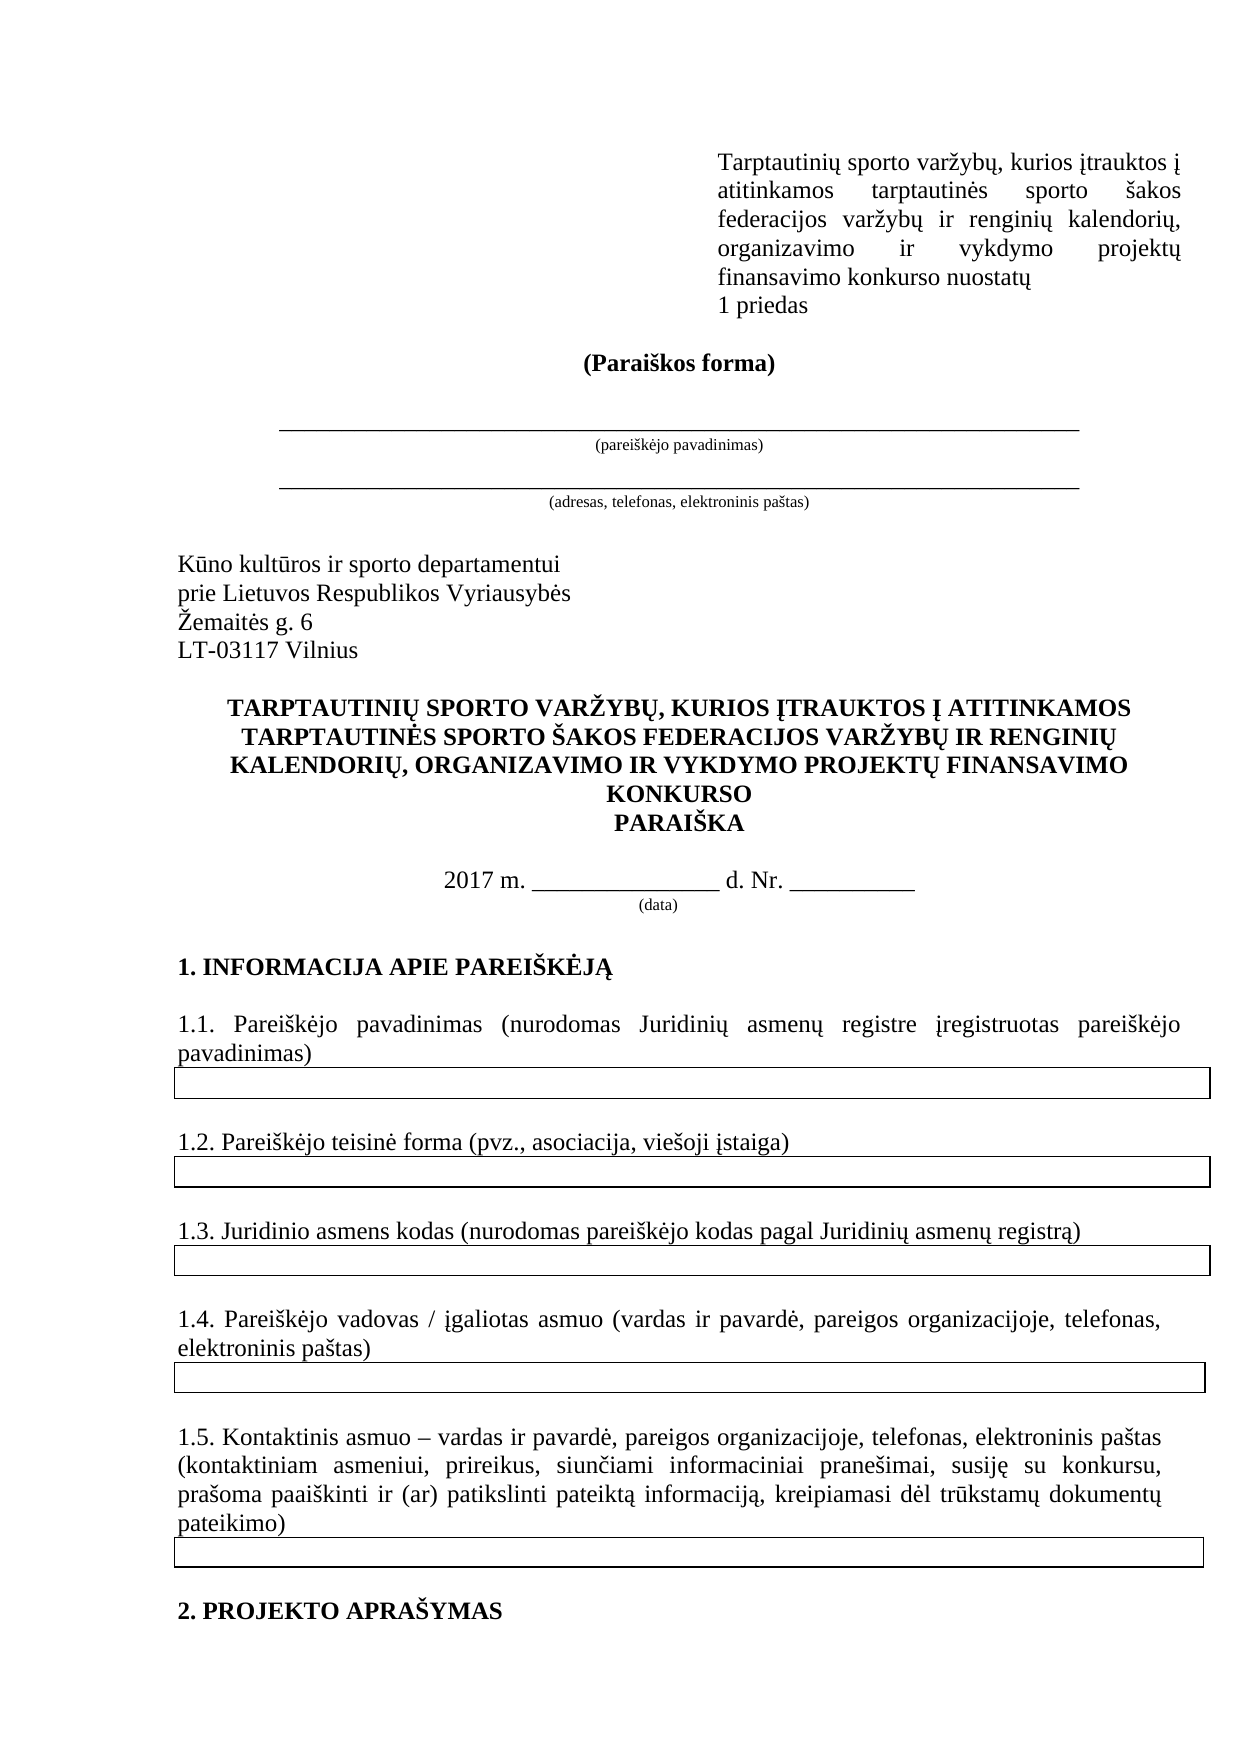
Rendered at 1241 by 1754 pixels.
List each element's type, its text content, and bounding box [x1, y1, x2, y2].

text 1.4. Pareiškėjo vadovas / įgaliotas asmuo (vardas ir pavardė, pareigos organizacijoje, telefonas, elektroninis paštas) [177, 1304, 1162, 1362]
text (adresas, telefonas, elektroninis paštas) [177, 492, 1181, 521]
text (pareiškėjo pavadinimas) [177, 434, 1181, 463]
text TARPTAUTINIŲ SPORTO VARŽYBŲ, KURIOS ĮTRAUKTOS Į ATITINKAMOS TARPTAUTINĖS SPORTO ŠAKOS FEDERACIJOS VARŽYBŲ IR RENGINIŲ KALENDORIŲ, ORGANIZAVIMO IR VYKDYMO PROJEKTŲ FINANSAVIMO KONKURSO [177, 693, 1181, 808]
text prie Lietuvos Respublikos Vyriausybės [177, 578, 1181, 607]
text 1.3. Juridinio asmens kodas (nurodomas pareiškėjo kodas pagal Juridinių asmenų registrą) [177, 1216, 1162, 1245]
text (Paraiškos forma) [177, 348, 1181, 377]
text 1.1. Pareiškėjo pavadinimas (nurodomas Juridinių asmenų registre įregistruotas pareiškėjo pavadinimas) [177, 1009, 1181, 1067]
table_header [175, 1538, 1203, 1566]
text (data) [402, 894, 1181, 923]
text Žemaitės g. 6 [177, 607, 1181, 636]
text 1. INFORMACIJA APIE PAREIŠKĖJĄ [177, 952, 1181, 981]
text 2. PROJEKTO APRAŠYMAS [177, 1596, 1181, 1625]
text 1.5. Kontaktinis asmuo – vardas ir pavardė, pareigos organizacijoje, telefonas, elektroninis paštas (kontaktiniam asmeniui, prireikus, siunčiami informaciniai pranešimai, susiję su konkursu, prašoma paaiškinti ir (ar) patikslinti pateiktą informaciją, kreipiamasi dėl trūkstamų dokumentų pateikimo) [177, 1422, 1162, 1537]
text PARAIŠKA [177, 808, 1181, 837]
text 1 priedas [717, 291, 1181, 319]
text ________________________________________________________________ [177, 406, 1181, 434]
table_header [175, 1246, 1209, 1275]
table_header [175, 1363, 1204, 1392]
text 2017 m. _______________ d. Nr. __________ [177, 866, 1181, 894]
text 1.2. Pareiškėjo teisinė forma (pvz., asociacija, viešoji įstaiga) [177, 1127, 1181, 1156]
text LT-03117 Vilnius [177, 636, 1181, 664]
text Tarptautinių sporto varžybų, kurios įtrauktos į atitinkamos tarptautinės sporto šakos federacijos varžybų ir renginių kalendorių, organizavimo ir vykdymo projektų finansavimo konkurso nuostatų [717, 147, 1181, 291]
text Kūno kultūros ir sporto departamentui [177, 549, 1181, 578]
table_header [175, 1068, 1209, 1097]
table_header [175, 1157, 1209, 1186]
text ________________________________________________________________ [177, 463, 1181, 492]
